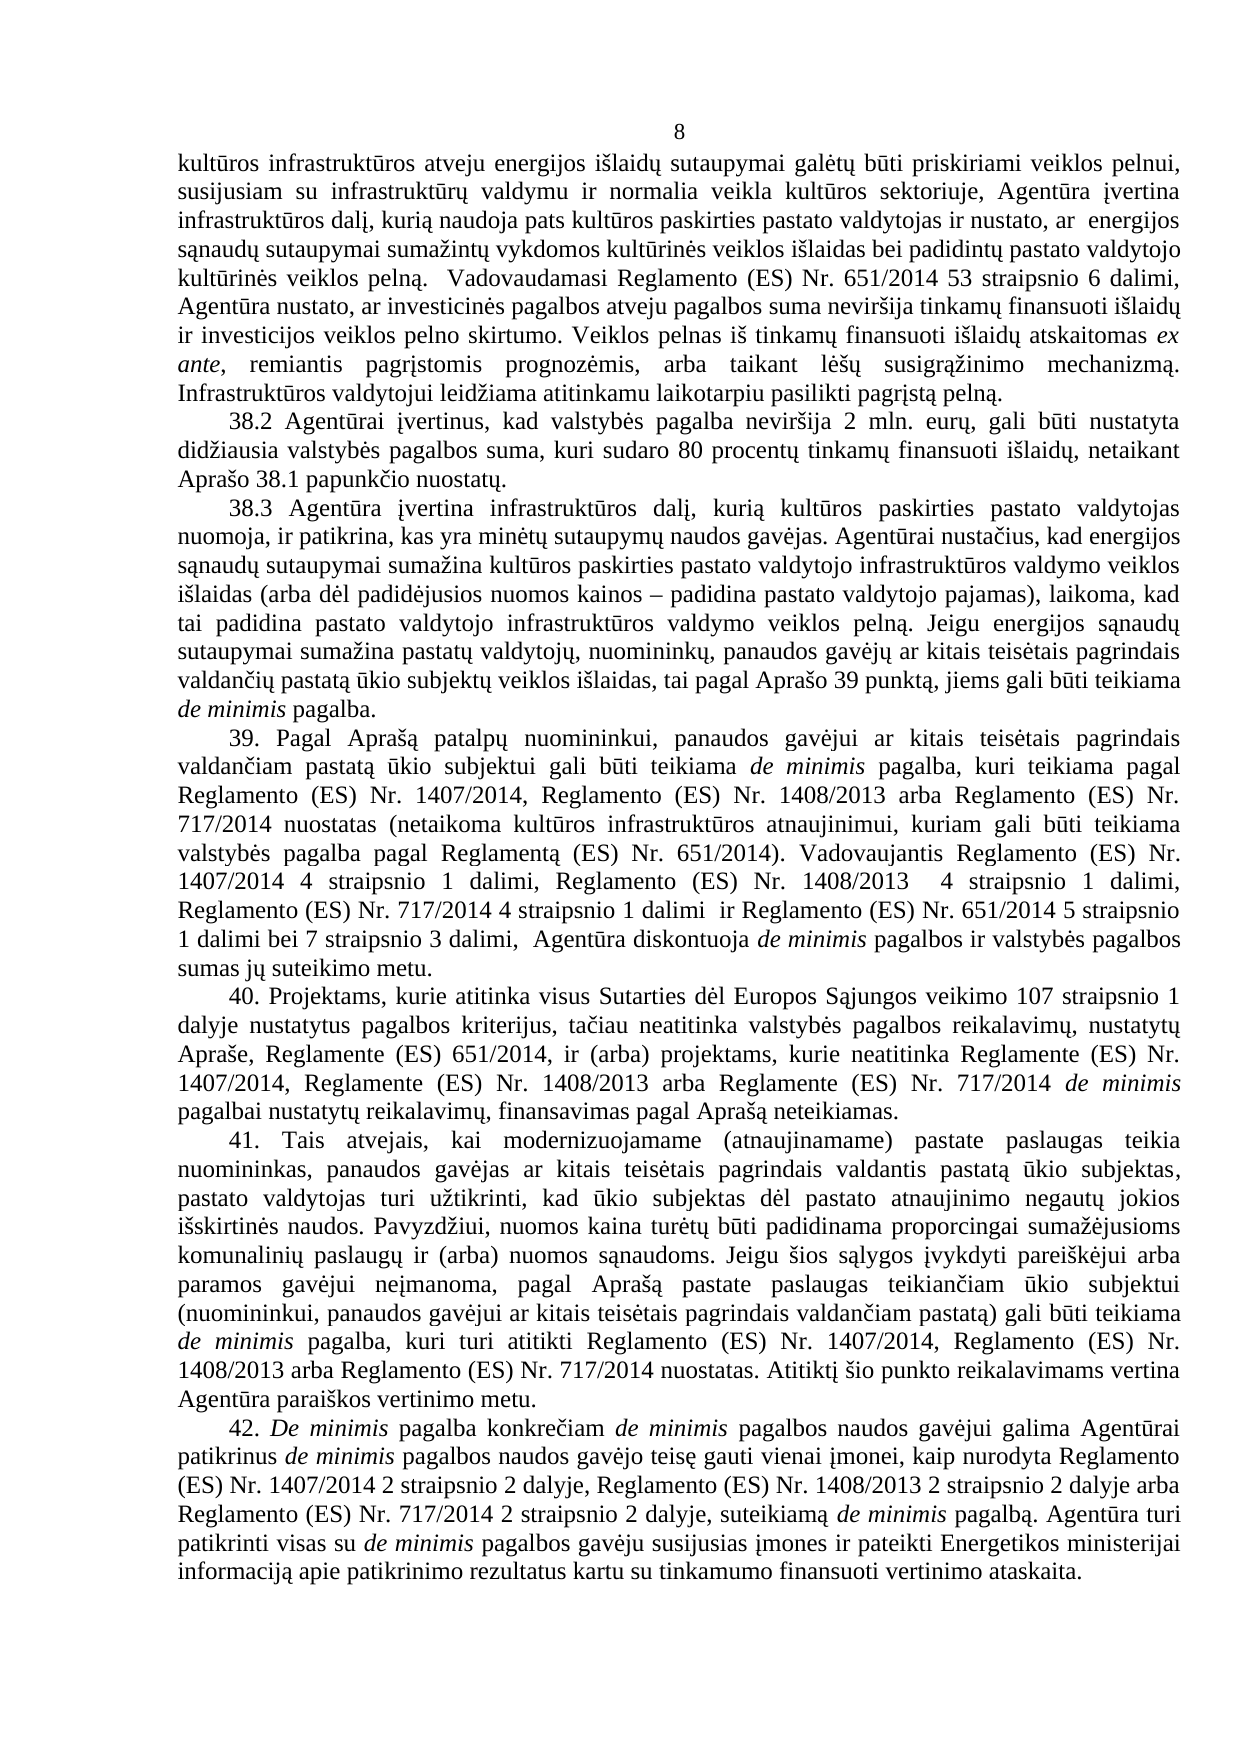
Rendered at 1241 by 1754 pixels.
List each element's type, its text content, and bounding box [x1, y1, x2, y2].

text 42. De minimis pagalba konkrečiam de minimis pagalbos naudos gavėjui galima Agentūrai patikrinus de minimis pagalbos naudos gavėjo teisę gauti vienai įmonei, kaip nurodyta Reglamento (ES) Nr. 1407/2014 2 straipsnio 2 dalyje, Reglamento (ES) Nr. 1408/2013 2 straipsnio 2 dalyje arba Reglamento (ES) Nr. 717/2014 2 straipsnio 2 dalyje, suteikiamą de minimis pagalbą. Agentūra turi patikrinti visas su de minimis pagalbos gavėju susijusias įmones ir pateikti Energetikos ministerijai informaciją apie patikrinimo rezultatus kartu su tinkamumo finansuoti vertinimo ataskaita. [177, 1413, 1181, 1585]
text 39. Pagal Aprašą patalpų nuomininkui, panaudos gavėjui ar kitais teisėtais pagrindais valdančiam pastatą ūkio subjektui gali būti teikiama de minimis pagalba, kuri teikiama pagal Reglamento (ES) Nr. 1407/2014, Reglamento (ES) Nr. 1408/2013 arba Reglamento (ES) Nr. 717/2014 nuostatas (netaikoma kultūros infrastruktūros atnaujinimui, kuriam gali būti teikiama valstybės pagalba pagal Reglamentą (ES) Nr. 651/2014). Vadovaujantis Reglamento (ES) Nr. 1407/2014 4 straipsnio 1 dalimi, Reglamento (ES) Nr. 1408/2013 4 straipsnio 1 dalimi, Reglamento (ES) Nr. 717/2014 4 straipsnio 1 dalimi ir Reglamento (ES) Nr. 651/2014 5 straipsnio 1 dalimi bei 7 straipsnio 3 dalimi, Agentūra diskontuoja de minimis pagalbos ir valstybės pagalbos sumas jų suteikimo metu. [177, 723, 1181, 981]
text kultūros infrastruktūros atveju energijos išlaidų sutaupymai galėtų būti priskiriami veiklos pelnui, susijusiam su infrastruktūrų valdymu ir normalia veikla kultūros sektoriuje, Agentūra įvertina infrastruktūros dalį, kurią naudoja pats kultūros paskirties pastato valdytojas ir nustato, ar energijos sąnaudų sutaupymai sumažintų vykdomos kultūrinės veiklos išlaidas bei padidintų pastato valdytojo kultūrinės veiklos pelną. Vadovaudamasi Reglamento (ES) Nr. 651/2014 53 straipsnio 6 dalimi, Agentūra nustato, ar investicinės pagalbos atveju pagalbos suma neviršija tinkamų finansuoti išlaidų ir investicijos veiklos pelno skirtumo. Veiklos pelnas iš tinkamų finansuoti išlaidų atskaitomas ex ante, remiantis pagrįstomis prognozėmis, arba taikant lėšų susigrąžinimo mechanizmą. Infrastruktūros valdytojui leidžiama atitinkamu laikotarpiu pasilikti pagrįstą pelną. [177, 148, 1181, 406]
text 41. Tais atvejais, kai modernizuojamame (atnaujinamame) pastate paslaugas teikia nuomininkas, panaudos gavėjas ar kitais teisėtais pagrindais valdantis pastatą ūkio subjektas, pastato valdytojas turi užtikrinti, kad ūkio subjektas dėl pastato atnaujinimo negautų jokios išskirtinės naudos. Pavyzdžiui, nuomos kaina turėtų būti padidinama proporcingai sumažėjusioms komunalinių paslaugų ir (arba) nuomos sąnaudoms. Jeigu šios sąlygos įvykdyti pareiškėjui arba paramos gavėjui neįmanoma, pagal Aprašą pastate paslaugas teikiančiam ūkio subjektui (nuomininkui, panaudos gavėjui ar kitais teisėtais pagrindais valdančiam pastatą) gali būti teikiama de minimis pagalba, kuri turi atitikti Reglamento (ES) Nr. 1407/2014, Reglamento (ES) Nr. 1408/2013 arba Reglamento (ES) Nr. 717/2014 nuostatas. Atitiktį šio punkto reikalavimams vertina Agentūra paraiškos vertinimo metu. [177, 1125, 1181, 1413]
text 40. Projektams, kurie atitinka visus Sutarties dėl Europos Sąjungos veikimo 107 straipsnio 1 dalyje nustatytus pagalbos kriterijus, tačiau neatitinka valstybės pagalbos reikalavimų, nustatytų Apraše, Reglamente (ES) 651/2014, ir (arba) projektams, kurie neatitinka Reglamente (ES) Nr. 1407/2014, Reglamente (ES) Nr. 1408/2013 arba Reglamente (ES) Nr. 717/2014 de minimis pagalbai nustatytų reikalavimų, finansavimas pagal Aprašą neteikiamas. [177, 981, 1181, 1125]
text 38.3 Agentūra įvertina infrastruktūros dalį, kurią kultūros paskirties pastato valdytojas nuomoja, ir patikrina, kas yra minėtų sutaupymų naudos gavėjas. Agentūrai nustačius, kad energijos sąnaudų sutaupymai sumažina kultūros paskirties pastato valdytojo infrastruktūros valdymo veiklos išlaidas (arba dėl padidėjusios nuomos kainos – padidina pastato valdytojo pajamas), laikoma, kad tai padidina pastato valdytojo infrastruktūros valdymo veiklos pelną. Jeigu energijos sąnaudų sutaupymai sumažina pastatų valdytojų, nuomininkų, panaudos gavėjų ar kitais teisėtais pagrindais valdančių pastatą ūkio subjektų veiklos išlaidas, tai pagal Aprašo 39 punktą, jiems gali būti teikiama de minimis pagalba. [177, 493, 1181, 723]
text 38.2 Agentūrai įvertinus, kad valstybės pagalba neviršija 2 mln. eurų, gali būti nustatyta didžiausia valstybės pagalbos suma, kuri sudaro 80 procentų tinkamų finansuoti išlaidų, netaikant Aprašo 38.1 papunkčio nuostatų. [177, 406, 1181, 493]
